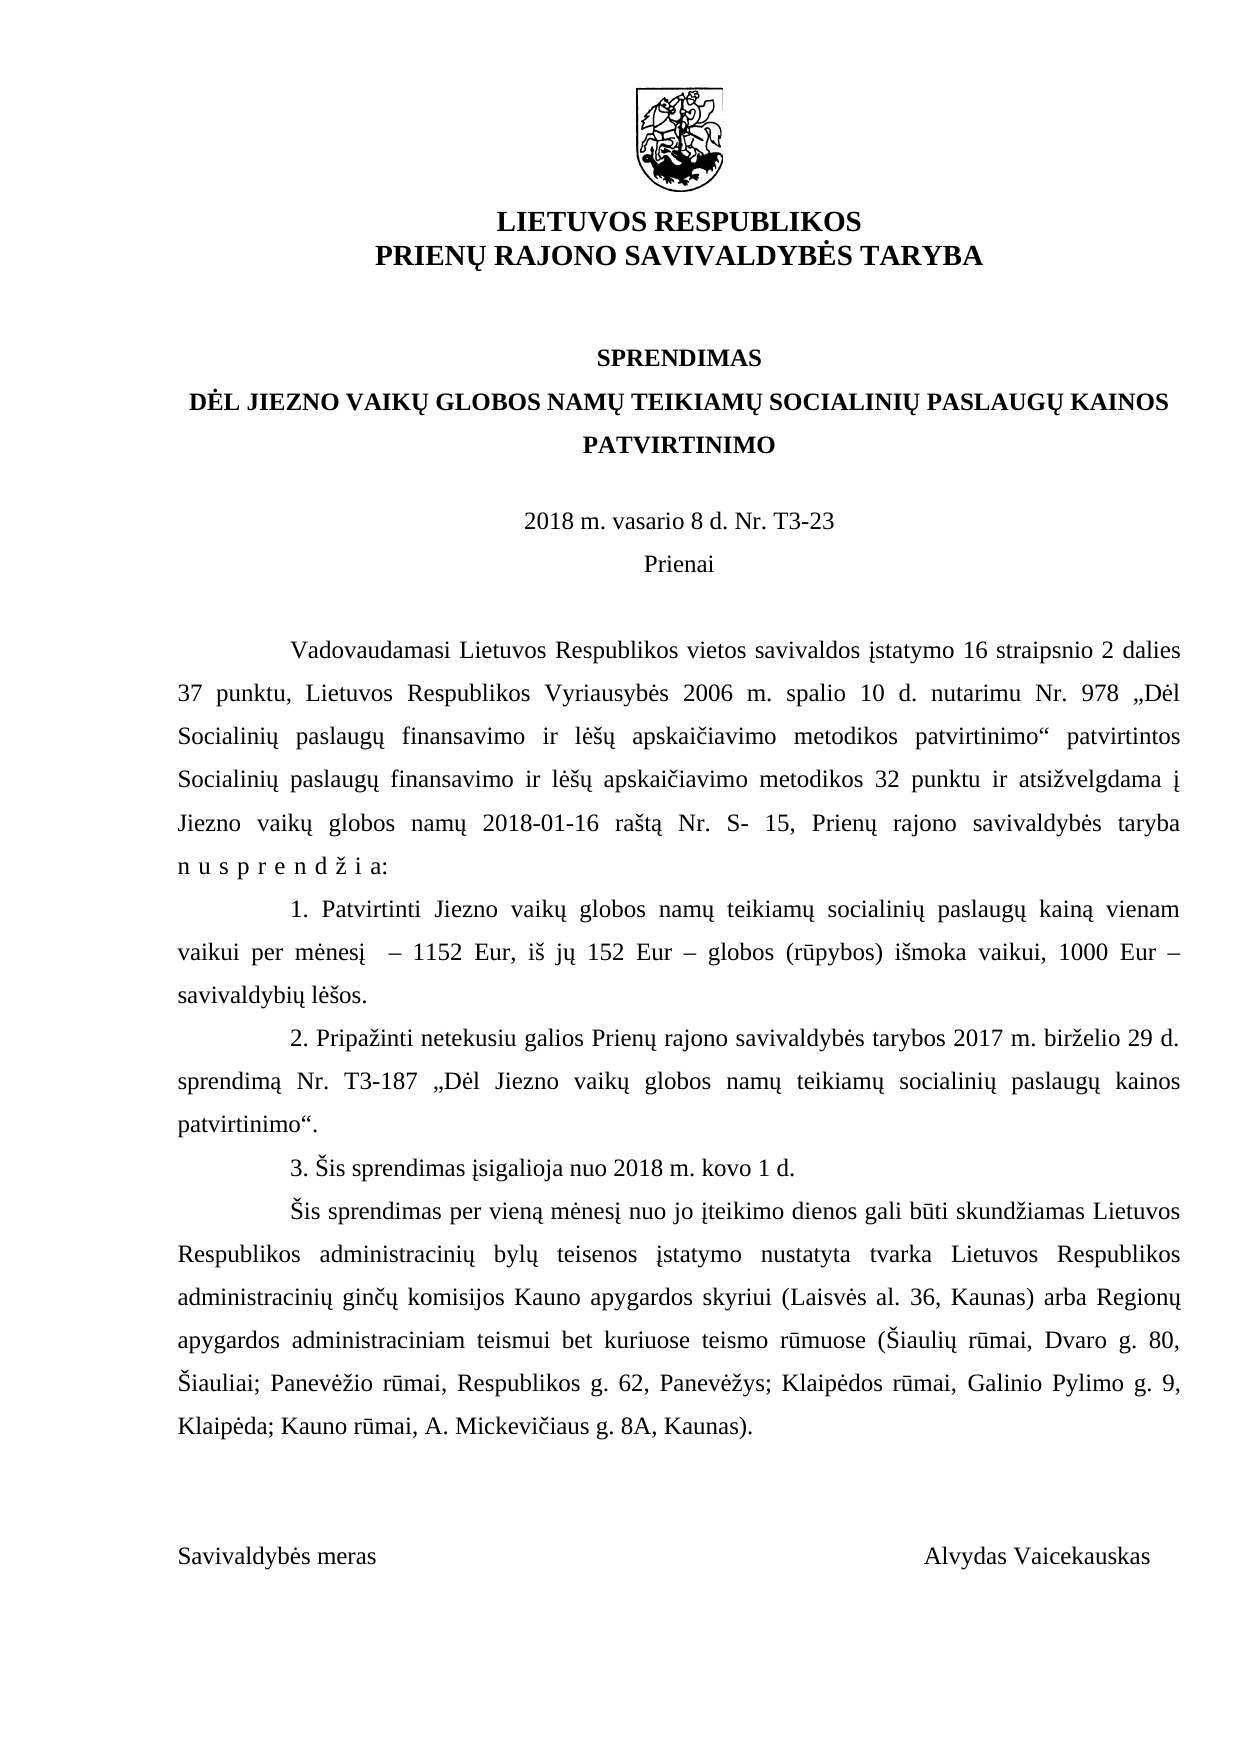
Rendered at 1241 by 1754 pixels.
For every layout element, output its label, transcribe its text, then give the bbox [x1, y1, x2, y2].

text Savivaldybės meras Alvydas Vaicekauskas [177, 1541, 1181, 1569]
text Prienai [177, 549, 1181, 578]
text 2018 m. vasario 8 d. Nr. T3-23 [177, 506, 1181, 534]
text Šis sprendimas per vieną mėnesį nuo jo įteikimo dienos gali būti skundžiamas Lietuvos Respublikos administracinių bylų teisenos įstatymo nustatyta tvarka Lietuvos Respublikos administracinių ginčų komisijos Kauno apygardos skyriui (Laisvės al. 36, Kaunas) arba Regionų apygardos administraciniam teismui bet kuriuose teismo rūmuose (Šiaulių rūmai, Dvaro g. 80, Šiauliai; Panevėžio rūmai, Respublikos g. 62, Panevėžys; Klaipėdos rūmai, Galinio Pylimo g. 9, Klaipėda; Kauno rūmai, A. Mickevičiaus g. 8A, Kaunas). [177, 1196, 1181, 1440]
text 2. Pripažinti netekusiu galios Prienų rajono savivaldybės tarybos 2017 m. birželio 29 d. sprendimą Nr. T3-187 „Dėl Jiezno vaikų globos namų teikiamų socialinių paslaugų kainos patvirtinimo“. [177, 1023, 1181, 1138]
text LIETUVOS RESPUBLIKOS [177, 204, 1181, 238]
text PRIENŲ RAJONO SAVIVALDYBĖS TARYBA [177, 238, 1181, 272]
text 3. Šis sprendimas įsigalioja nuo 2018 m. kovo 1 d. [177, 1153, 1181, 1181]
text SPRENDIMAS [177, 343, 1181, 372]
text 1. Patvirtinti Jiezno vaikų globos namų teikiamų socialinių paslaugų kainą vienam vaikui per mėnesį – 1152 Eur, iš jų 152 Eur – globos (rūpybos) išmoka vaikui, 1000 Eur – savivaldybių lėšos. [177, 894, 1181, 1009]
text DĖL JIEZNO VAIKŲ GLOBOS NAMŲ TEIKIAMŲ SOCIALINIŲ PASLAUGŲ KAINOS PATVIRTINIMO [177, 387, 1181, 458]
text Vadovaudamasi Lietuvos Respublikos vietos savivaldos įstatymo 16 straipsnio 2 dalies 37 punktu, Lietuvos Respublikos Vyriausybės 2006 m. spalio 10 d. nutarimu Nr. 978 „Dėl Socialinių paslaugų finansavimo ir lėšų apskaičiavimo metodikos patvirtinimo“ patvirtintos Socialinių paslaugų finansavimo ir lėšų apskaičiavimo metodikos 32 punktu ir atsižvelgdama į Jiezno vaikų globos namų 2018-01-16 raštą Nr. S- 15, Prienų rajono savivaldybės taryba nusprendžia: [177, 635, 1181, 879]
